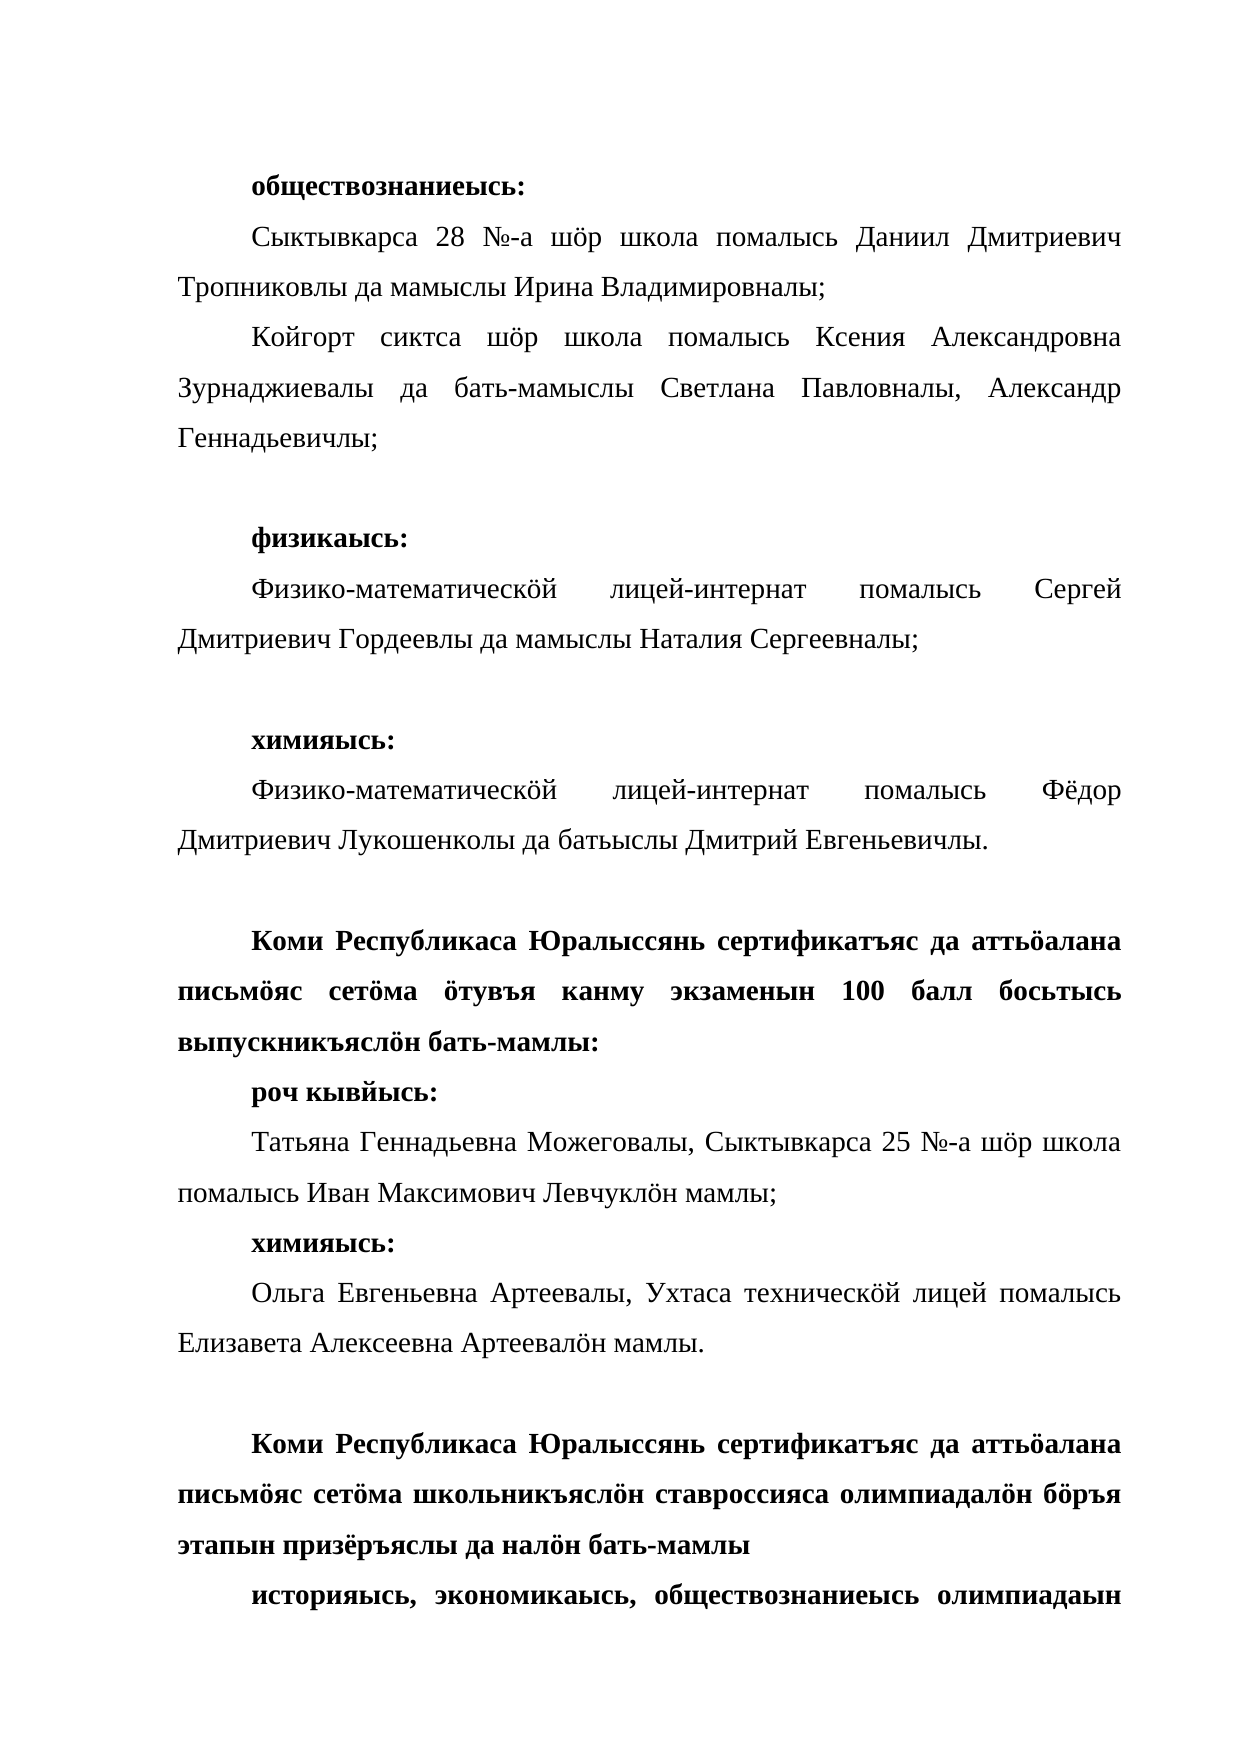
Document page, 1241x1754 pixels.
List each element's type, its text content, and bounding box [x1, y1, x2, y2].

text обществознаниеысь: [177, 168, 1122, 202]
text роч кывйысь: [177, 1074, 1122, 1108]
text Сыктывкарса 28 №-а шӧр школа помалысь Даниил Дмитриевич Тропниковлы да мамыслы Ирина Владимировналы; [177, 219, 1122, 303]
text Коми Республикаса Юралыссянь сертификатъяс да аттьӧалана письмӧяс сетӧма школьникъяслӧн ставроссияса олимпиадалӧн бӧръя этапын призёръяслы да налӧн бать-мамлы [177, 1426, 1122, 1560]
text химияысь: [177, 722, 1122, 755]
text Физико-математическӧй лицей-интернат помалысь Фёдор Дмитриевич Лукошенколы да батьыслы Дмитрий Евгеньевичлы. [177, 772, 1122, 856]
text химияысь: [177, 1225, 1122, 1258]
text Ольга Евгеньевна Артеевалы, Ухтаса техническӧй лицей помалысь Елизавета Алексеевна Артеевалӧн мамлы. [177, 1275, 1122, 1359]
text историяысь, экономикаысь, обществознаниеысь олимпиадаын [177, 1577, 1122, 1611]
text Татьяна Геннадьевна Можеговалы, Сыктывкарса 25 №-а шӧр школа помалысь Иван Максимович Левчуклӧн мамлы; [177, 1124, 1122, 1208]
text Койгорт сиктса шӧр школа помалысь Ксения Александровна Зурнаджиевалы да бать-мамыслы Светлана Павловналы, Александр Геннадьевичлы; [177, 319, 1122, 453]
text физикаысь: [177, 521, 1122, 554]
text Коми Республикаса Юралыссянь сертификатъяс да аттьӧалана письмӧяс сетӧма ӧтувъя канму экзаменын 100 балл босьтысь выпускникъяслӧн бать-мамлы: [177, 923, 1122, 1057]
text Физико-математическӧй лицей-интернат помалысь Сергей Дмитриевич Гордеевлы да мамыслы Наталия Сергеевналы; [177, 571, 1122, 655]
